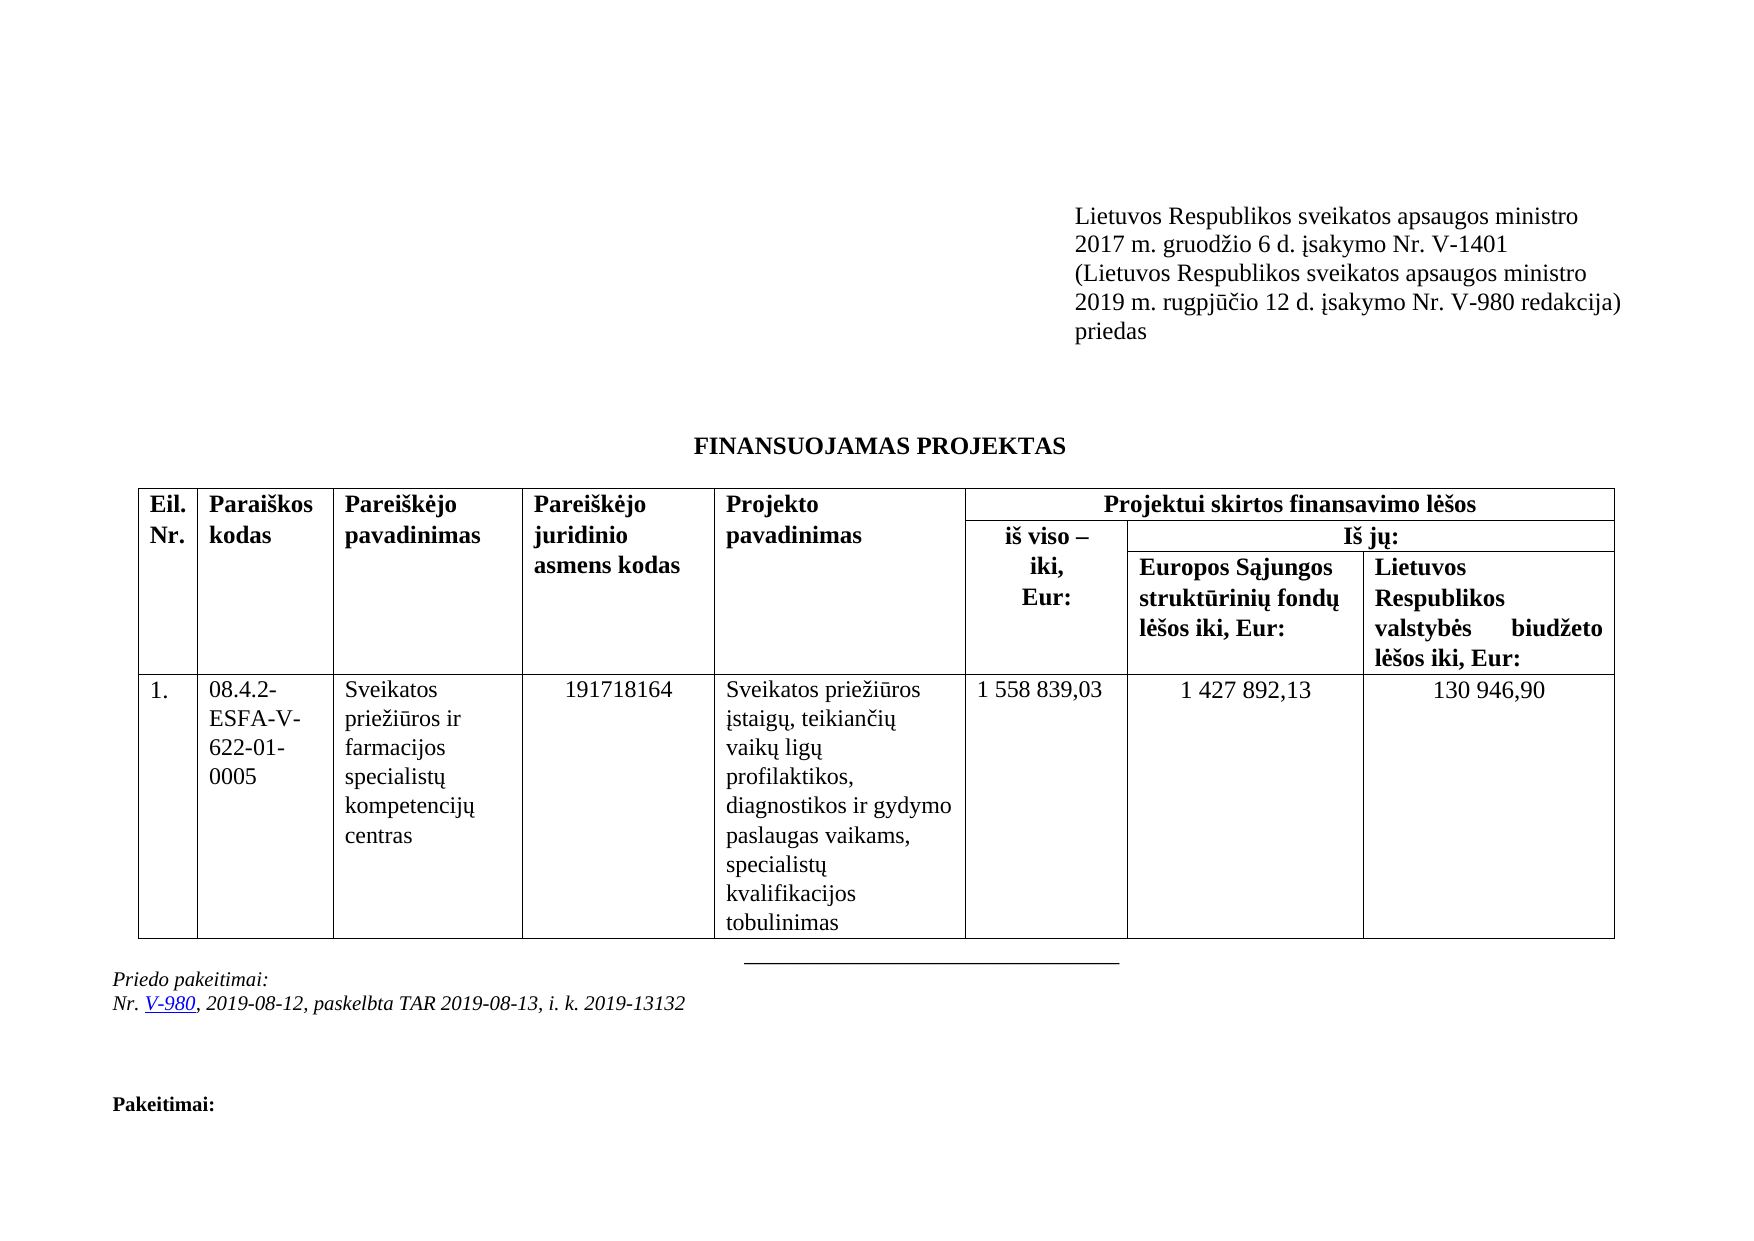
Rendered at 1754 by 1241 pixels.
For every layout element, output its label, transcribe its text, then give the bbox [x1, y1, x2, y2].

table_header Eil. Nr. [139, 489, 197, 674]
table_cell 130 946,90 [1364, 675, 1614, 937]
table_header Projekto pavadinimas [715, 489, 965, 674]
table_cell Sveikatos priežiūros įstaigų, teikiančių vaikų ligų profilaktikos, diagnostikos ir gydymo paslaugas vaikams, specialistų kvalifikacijos tobulinimas [715, 675, 965, 937]
table_cell 1 427 892,13 [1128, 675, 1363, 937]
table_cell 1 558 839,03 [966, 675, 1127, 937]
table_cell Europos Sąjungos struktūrinių fondų lėšos iki, Eur: [1128, 552, 1363, 674]
text Nr. V-980, 2019-08-12, paskelbta TAR 2019-08-13, i. k. 2019-13132 [112, 991, 1648, 1015]
text Lietuvos Respublikos sveikatos apsaugos ministro [112, 201, 1648, 229]
table_header Pareiškėjo juridinio asmens kodas [523, 489, 714, 674]
table_header Pareiškėjo pavadinimas [334, 489, 522, 674]
table_cell Sveikatos priežiūros ir farmacijos specialistų kompetencijų centras [334, 675, 522, 937]
text 2017 m. gruodžio 6 d. įsakymo Nr. V-1401 [112, 229, 1648, 258]
table_header Paraiškos kodas [198, 489, 333, 674]
table_cell 1. [139, 675, 197, 937]
text 2019 m. rugpjūčio 12 d. įsakymo Nr. V-980 redakcija) [112, 287, 1648, 316]
table_cell 08.4.2-ESFA-V-622-01-0005 [198, 675, 333, 937]
text ______________________________ [112, 938, 1648, 967]
table_cell iš viso – iki, Eur: [966, 521, 1127, 674]
table_header Projektui skirtos finansavimo lėšos [966, 489, 1614, 520]
text Pakeitimai: [112, 1092, 1648, 1116]
table_cell 191718164 [523, 675, 714, 937]
table_cell Iš jų: [1128, 521, 1614, 551]
text (Lietuvos Respublikos sveikatos apsaugos ministro [112, 258, 1648, 287]
text FINANSUOJAMAS PROJEKTAS [112, 431, 1648, 459]
table_cell Lietuvos Respublikos valstybės biudžeto lėšos iki, Eur: [1364, 552, 1614, 674]
text Priedo pakeitimai: [112, 967, 1648, 991]
text priedas [112, 316, 1648, 344]
